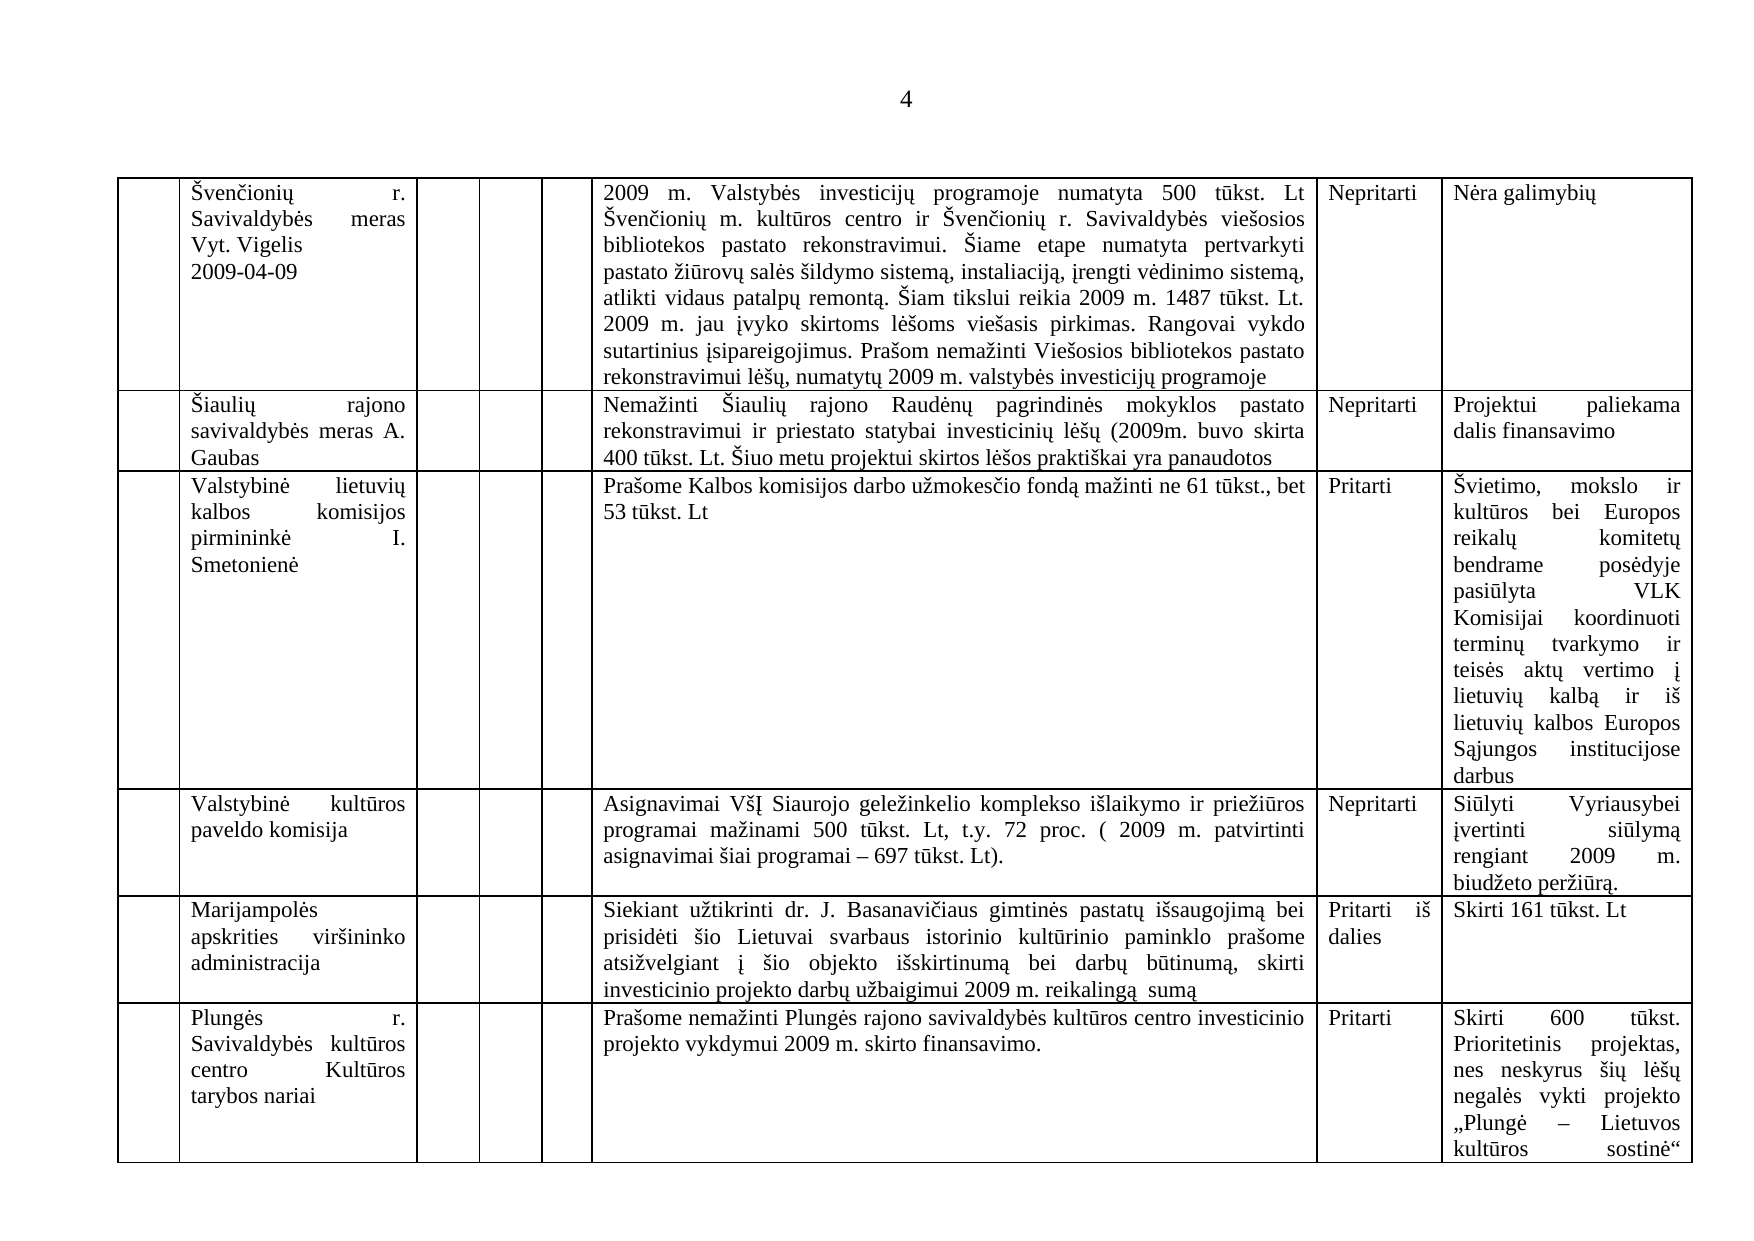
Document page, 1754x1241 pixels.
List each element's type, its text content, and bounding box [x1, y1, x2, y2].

table_cell [480, 897, 541, 1002]
table_cell [480, 1004, 541, 1162]
table_cell [543, 897, 591, 1002]
table_cell Nėra galimybių [1443, 179, 1691, 389]
table_cell Nepritarti [1318, 179, 1441, 389]
table_cell Prašome Kalbos komisijos darbo užmokesčio fondą mažinti ne 61 tūkst., bet 53 tūkst. Lt [593, 472, 1316, 788]
table_cell [418, 472, 479, 788]
table_cell [418, 1004, 479, 1162]
table_cell [418, 179, 479, 389]
table_cell Pritarti [1318, 472, 1441, 788]
table_cell [119, 472, 179, 788]
table_cell Marijampolės apskrities viršininko administracija [180, 897, 416, 1002]
table_cell [119, 790, 179, 895]
table_cell [119, 391, 179, 470]
table_cell Nemažinti Šiaulių rajono Raudėnų pagrindinės mokyklos pastato rekonstravimui ir priestato statybai investicinių lėšų (2009m. buvo skirta 400 tūkst. Lt. Šiuo metu projektui skirtos lėšos praktiškai yra panaudotos [593, 391, 1316, 470]
table_cell [543, 391, 591, 470]
table_cell Projektui paliekama dalis finansavimo [1443, 391, 1691, 470]
table_cell Švietimo, mokslo ir kultūros bei Europos reikalų komitetų bendrame posėdyje pasiūlyta VLK Komisijai koordinuoti terminų tvarkymo ir teisės aktų vertimo į lietuvių kalbą ir iš lietuvių kalbos Europos Sąjungos institucijose darbus [1443, 472, 1691, 788]
table_cell Plungės r. Savivaldybės kultūros centro Kultūros tarybos nariai [180, 1004, 416, 1162]
table_cell Prašome nemažinti Plungės rajono savivaldybės kultūros centro investicinio projekto vykdymui 2009 m. skirto finansavimo. [593, 1004, 1316, 1162]
table_cell [480, 790, 541, 895]
table_cell [480, 179, 541, 389]
table_cell Asignavimai VšĮ Siaurojo geležinkelio komplekso išlaikymo ir priežiūros programai mažinami 500 tūkst. Lt, t.y. 72 proc. ( 2009 m. patvirtinti asignavimai šiai programai – 697 tūkst. Lt). [593, 790, 1316, 895]
table_cell [119, 897, 179, 1002]
table_cell Pritarti iš dalies [1318, 897, 1441, 1002]
table_cell Valstybinė kultūros paveldo komisija [180, 790, 416, 895]
table_cell [543, 472, 591, 788]
table_cell Skirti 161 tūkst. Lt [1443, 897, 1691, 1002]
table_cell [543, 1004, 591, 1162]
table_cell [418, 790, 479, 895]
table_cell Siūlyti Vyriausybei įvertinti siūlymą rengiant 2009 m. biudžeto peržiūrą. [1443, 790, 1691, 895]
table_cell Nepritarti [1318, 391, 1441, 470]
table_cell [119, 179, 179, 389]
table_cell Valstybinė lietuvių kalbos komisijos pirmininkė I. Smetonienė [180, 472, 416, 788]
table_cell [480, 391, 541, 470]
table_cell [480, 472, 541, 788]
table_cell [418, 391, 479, 470]
table_cell Skirti 600 tūkst. Prioritetinis projektas, nes neskyrus šių lėšų negalės vykti projekto „Plungė – Lietuvos kultūros sostinė“ [1443, 1004, 1691, 1162]
table_cell Švenčionių r. Savivaldybės meras Vyt. Vigelis 2009-04-09 [180, 179, 416, 389]
table_cell Pritarti [1318, 1004, 1441, 1162]
table_cell [543, 179, 591, 389]
table_cell Siekiant užtikrinti dr. J. Basanavičiaus gimtinės pastatų išsaugojimą bei prisidėti šio Lietuvai svarbaus istorinio kultūrinio paminklo prašome atsižvelgiant į šio objekto išskirtinumą bei darbų būtinumą, skirti investicinio projekto darbų užbaigimui 2009 m. reikalingą sumą [593, 897, 1316, 1002]
table_cell 2009 m. Valstybės investicijų programoje numatyta 500 tūkst. Lt Švenčionių m. kultūros centro ir Švenčionių r. Savivaldybės viešosios bibliotekos pastato rekonstravimui. Šiame etape numatyta pertvarkyti pastato žiūrovų salės šildymo sistemą, instaliaciją, įrengti vėdinimo sistemą, atlikti vidaus patalpų remontą. Šiam tikslui reikia 2009 m. 1487 tūkst. Lt. 2009 m. jau įvyko skirtoms lėšoms viešasis pirkimas. Rangovai vykdo sutartinius įsipareigojimus. Prašom nemažinti Viešosios bibliotekos pastato rekonstravimui lėšų, numatytų 2009 m. valstybės investicijų programoje [593, 179, 1316, 389]
table_cell Šiaulių rajono savivaldybės meras A. Gaubas [180, 391, 416, 470]
table_cell [119, 1004, 179, 1162]
table_cell [543, 790, 591, 895]
table_cell [418, 897, 479, 1002]
table_cell Nepritarti [1318, 790, 1441, 895]
